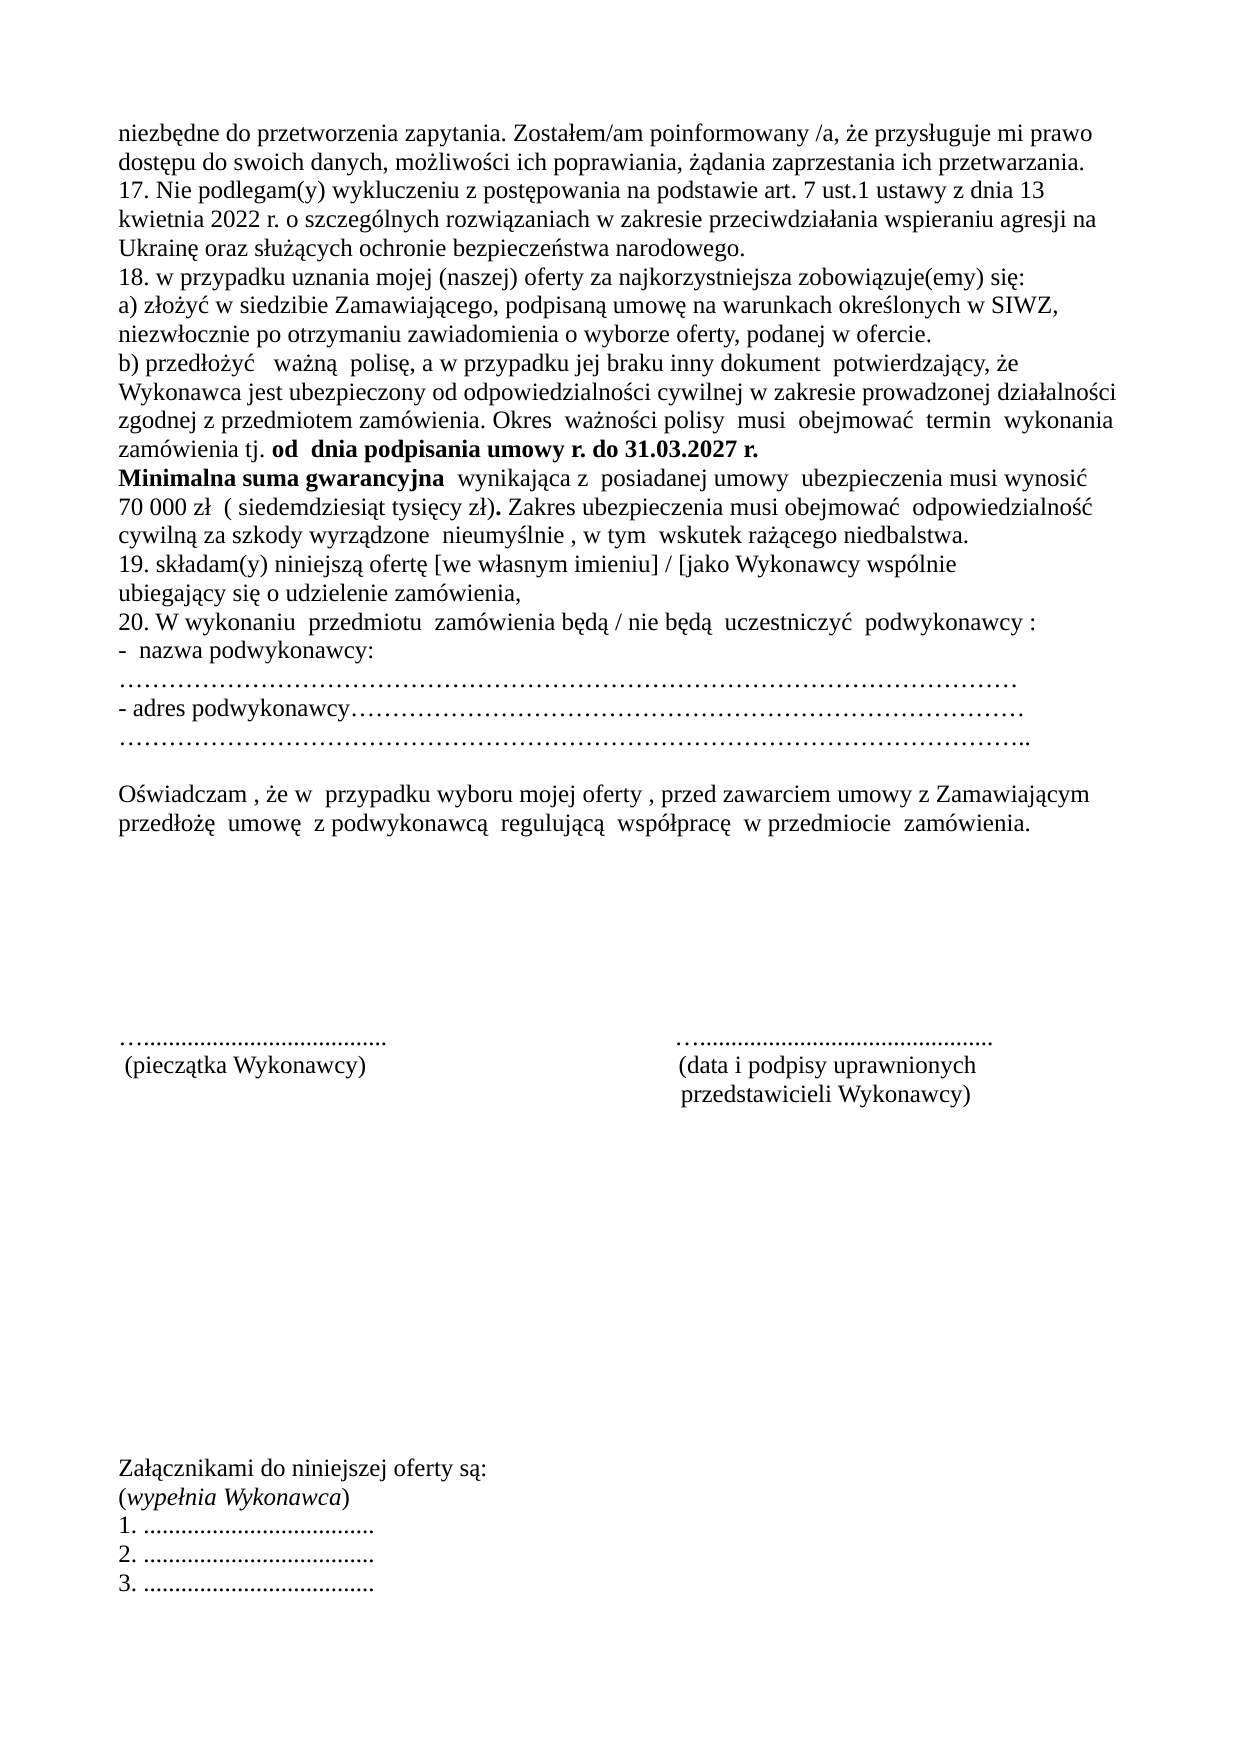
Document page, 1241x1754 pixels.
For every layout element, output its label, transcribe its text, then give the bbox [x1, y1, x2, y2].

text ……………………………………………………………………………………………….. [118, 722, 1122, 751]
text Minimalna suma gwarancyjna wynikająca z posiadanej umowy ubezpieczenia musi wynosić 70 000 zł ( siedemdziesiąt tysięcy zł). Zakres ubezpieczenia musi obejmować odpowiedzialność cywilną za szkody wyrządzone nieumyślnie , w tym wskutek rażącego niedbalstwa. [118, 463, 1122, 549]
text 3. ..................................... [118, 1568, 1122, 1597]
text …....................................... …............................................... [118, 1022, 1122, 1051]
text 18. w przypadku uznania mojej (naszej) oferty za najkorzystniejsza zobowiązuje(emy) się: [118, 262, 1122, 291]
text 19. składam(y) niniejszą ofertę [we własnym imieniu] / [jako Wykonawcy wspólnie [118, 549, 1122, 578]
text a) złożyć w siedzibie Zamawiającego, podpisaną umowę na warunkach określonych w SIWZ, niezwłocznie po otrzymaniu zawiadomienia o wyborze oferty, podanej w ofercie. [118, 291, 1122, 348]
text 2. ..................................... [118, 1539, 1122, 1568]
text (pieczątka Wykonawcy) (data i podpisy uprawnionych [118, 1051, 1122, 1079]
text ……………………………………………………………………………………………… [118, 664, 1122, 693]
text - nazwa podwykonawcy: [118, 636, 1122, 664]
text b) przedłożyć ważną polisę, a w przypadku jej braku inny dokument potwierdzający, że Wykonawca jest ubezpieczony od odpowiedzialności cywilnej w zakresie prowadzonej działalności zgodnej z przedmiotem zamówienia. Okres ważności polisy musi obejmować termin wykonania zamówienia tj. od dnia podpisania umowy r. do 31.03.2027 r. [118, 348, 1122, 463]
text 17. Nie podlegam(y) wykluczeniu z postępowania na podstawie art. 7 ust.1 ustawy z dnia 13 kwietnia 2022 r. o szczególnych rozwiązaniach w zakresie przeciwdziałania wspieraniu agresji na Ukrainę oraz służących ochronie bezpieczeństwa narodowego. [118, 176, 1122, 262]
text niezbędne do przetworzenia zapytania. Zostałem/am poinformowany /a, że przysługuje mi prawo dostępu do swoich danych, możliwości ich poprawiania, żądania zaprzestania ich przetwarzania. [118, 118, 1122, 176]
text - adres podwykonawcy……………………………………………………………………… [118, 693, 1122, 722]
text (wypełnia Wykonawca) [118, 1482, 1122, 1511]
text 20. W wykonaniu przedmiotu zamówienia będą / nie będą uczestniczyć podwykonawcy : [118, 607, 1122, 636]
text przedstawicieli Wykonawcy) [118, 1079, 1122, 1108]
text Oświadczam , że w przypadku wyboru mojej oferty , przed zawarciem umowy z Zamawiającym przedłożę umowę z podwykonawcą regulującą współpracę w przedmiocie zamówienia. [118, 779, 1122, 837]
text Załącznikami do niniejszej oferty są: [118, 1453, 1122, 1482]
text ubiegający się o udzielenie zamówienia, [118, 578, 1122, 607]
text 1. ..................................... [118, 1511, 1122, 1539]
